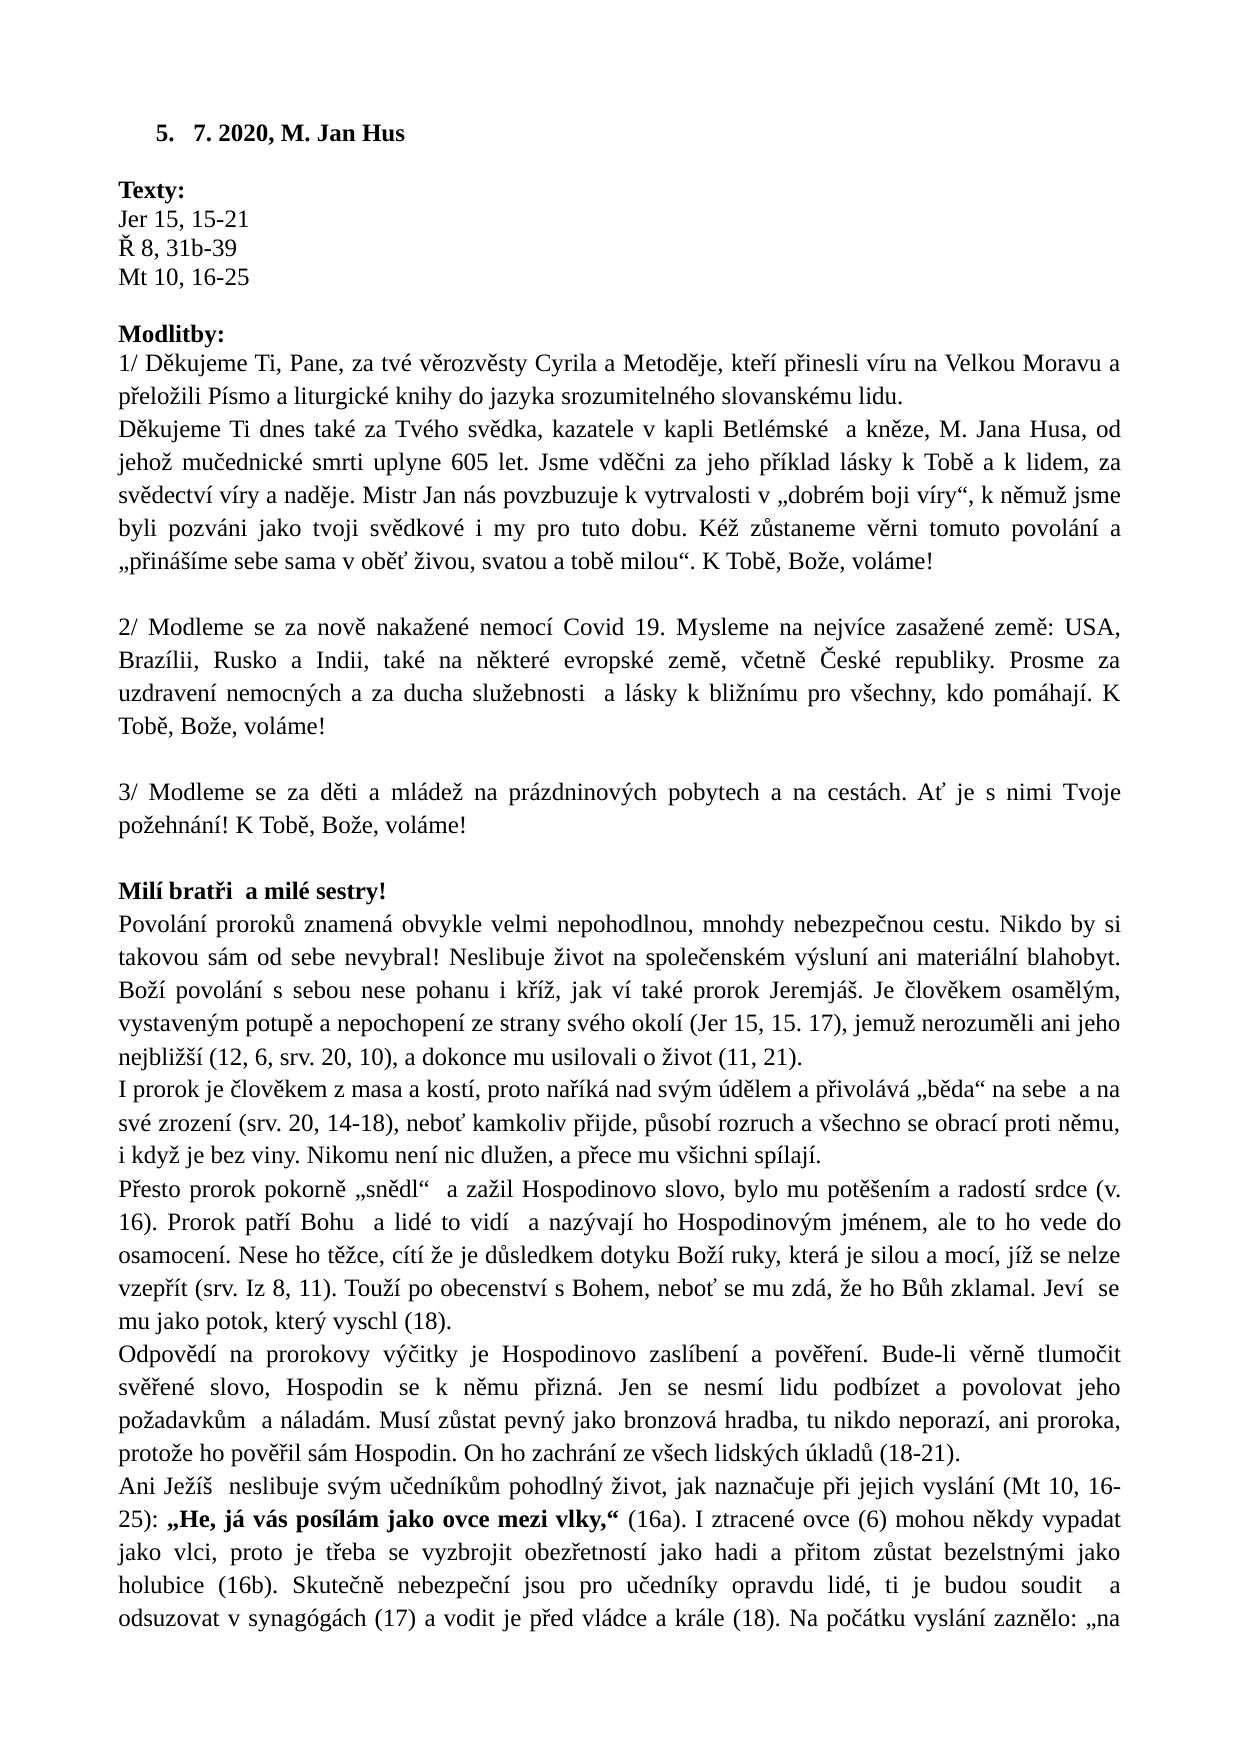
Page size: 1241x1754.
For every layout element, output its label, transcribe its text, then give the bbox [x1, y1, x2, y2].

text Odpovědí na prorokovy výčitky je Hospodinovo zaslíbení a pověření. Bude-li věrně tlumočit svěřené slovo, Hospodin se k němu přizná. Jen se nesmí lidu podbízet a povolovat jeho požadavkům a náladám. Musí zůstat pevný jako bronzová hradba, tu nikdo neporazí, ani proroka, protože ho pověřil sám Hospodin. On ho zachrání ze všech lidských úkladů (18-21). [118, 1339, 1122, 1467]
text Milí bratři a milé sestry! [118, 876, 1122, 905]
text Ani Ježíš neslibuje svým učedníkům pohodlný život, jak naznačuje při jejich vyslání (Mt 10, 16-25): „He, já vás posílám jako ovce mezi vlky,“ (16a). I ztracené ovce (6) mohou někdy vypadat jako vlci, proto je třeba se vyzbrojit obezřetností jako hadi a přitom zůstat bezelstnými jako holubice (16b). Skutečně nebezpeční jsou pro učedníky opravdu lidé, ti je budou soudit a odsuzovat v synagógách (17) a vodit je před vládce a krále (18). Na počátku vyslání zaznělo: „na [118, 1471, 1122, 1632]
text 3/ Modleme se za děti a mládež na prázdninových pobytech a na cestách. Ať je s nimi Tvoje požehnání! K Tobě, Bože, voláme! [118, 777, 1122, 839]
text I prorok je člověkem z masa a kostí, proto naříká nad svým údělem a přivolává „běda“ na sebe a na své zrození (srv. 20, 14-18), neboť kamkoliv přijde, působí rozruch a všechno se obrací proti němu, i když je bez viny. Nikomu není nic dlužen, a přece mu všichni spílají. [118, 1074, 1122, 1169]
list 7. 2020, M. Jan Hus [156, 118, 1122, 147]
text 1/ Děkujeme Ti, Pane, za tvé věrozvěsty Cyrila a Metoděje, kteří přinesli víru na Velkou Moravu a přeložili Písmo a liturgické knihy do jazyka srozumitelného slovanskému lidu. [118, 348, 1122, 410]
text Modlitby: [118, 319, 1122, 348]
text 2/ Modleme se za nově nakažené nemocí Covid 19. Mysleme na nejvíce zasažené země: USA, Brazílii, Rusko a Indii, také na některé evropské země, včetně České republiky. Prosme za uzdravení nemocných a za ducha služebnosti a lásky k bližnímu pro všechny, kdo pomáhají. K Tobě, Bože, voláme! [118, 612, 1122, 740]
text Jer 15, 15-21 [118, 204, 1122, 233]
text Přesto prorok pokorně „snědl“ a zažil Hospodinovo slovo, bylo mu potěšením a radostí srdce (v. 16). Prorok patří Bohu a lidé to vidí a nazývají ho Hospodinovým jménem, ale to ho vede do osamocení. Nese ho těžce, cítí že je důsledkem dotyku Boží ruky, která je silou a mocí, jíž se nelze vzepřít (srv. Iz 8, 11). Touží po obecenství s Bohem, neboť se mu zdá, že ho Bůh zklamal. Jeví se mu jako potok, který vyschl (18). [118, 1174, 1122, 1334]
text Děkujeme Ti dnes také za Tvého svědka, kazatele v kapli Betlémské a kněze, M. Jana Husa, od jehož mučednické smrti uplyne 605 let. Jsme vděčni za jeho příklad lásky k Tobě a k lidem, za svědectví víry a naděje. Mistr Jan nás povzbuzuje k vytrvalosti v „dobrém boji víry“, k němuž jsme byli pozváni jako tvoji svědkové i my pro tuto dobu. Kéž zůstaneme věrni tomuto povolání a „přinášíme sebe sama v oběť živou, svatou a tobě milou“. K Tobě, Bože, voláme! [118, 414, 1122, 575]
text Texty: [118, 176, 1122, 204]
text Mt 10, 16-25 [118, 262, 1122, 291]
text Ř 8, 31b-39 [118, 233, 1122, 262]
text Povolání proroků znamená obvykle velmi nepohodlnou, mnohdy nebezpečnou cestu. Nikdo by si takovou sám od sebe nevybral! Neslibuje život na společenském výsluní ani materiální blahobyt. Boží povolání s sebou nese pohanu i kříž, jak ví také prorok Jeremjáš. Je člověkem osamělým, vystaveným potupě a nepochopení ze strany svého okolí (Jer 15, 15. 17), jemuž nerozuměli ani jeho nejbližší (12, 6, srv. 20, 10), a dokonce mu usilovali o život (11, 21). [118, 909, 1122, 1070]
